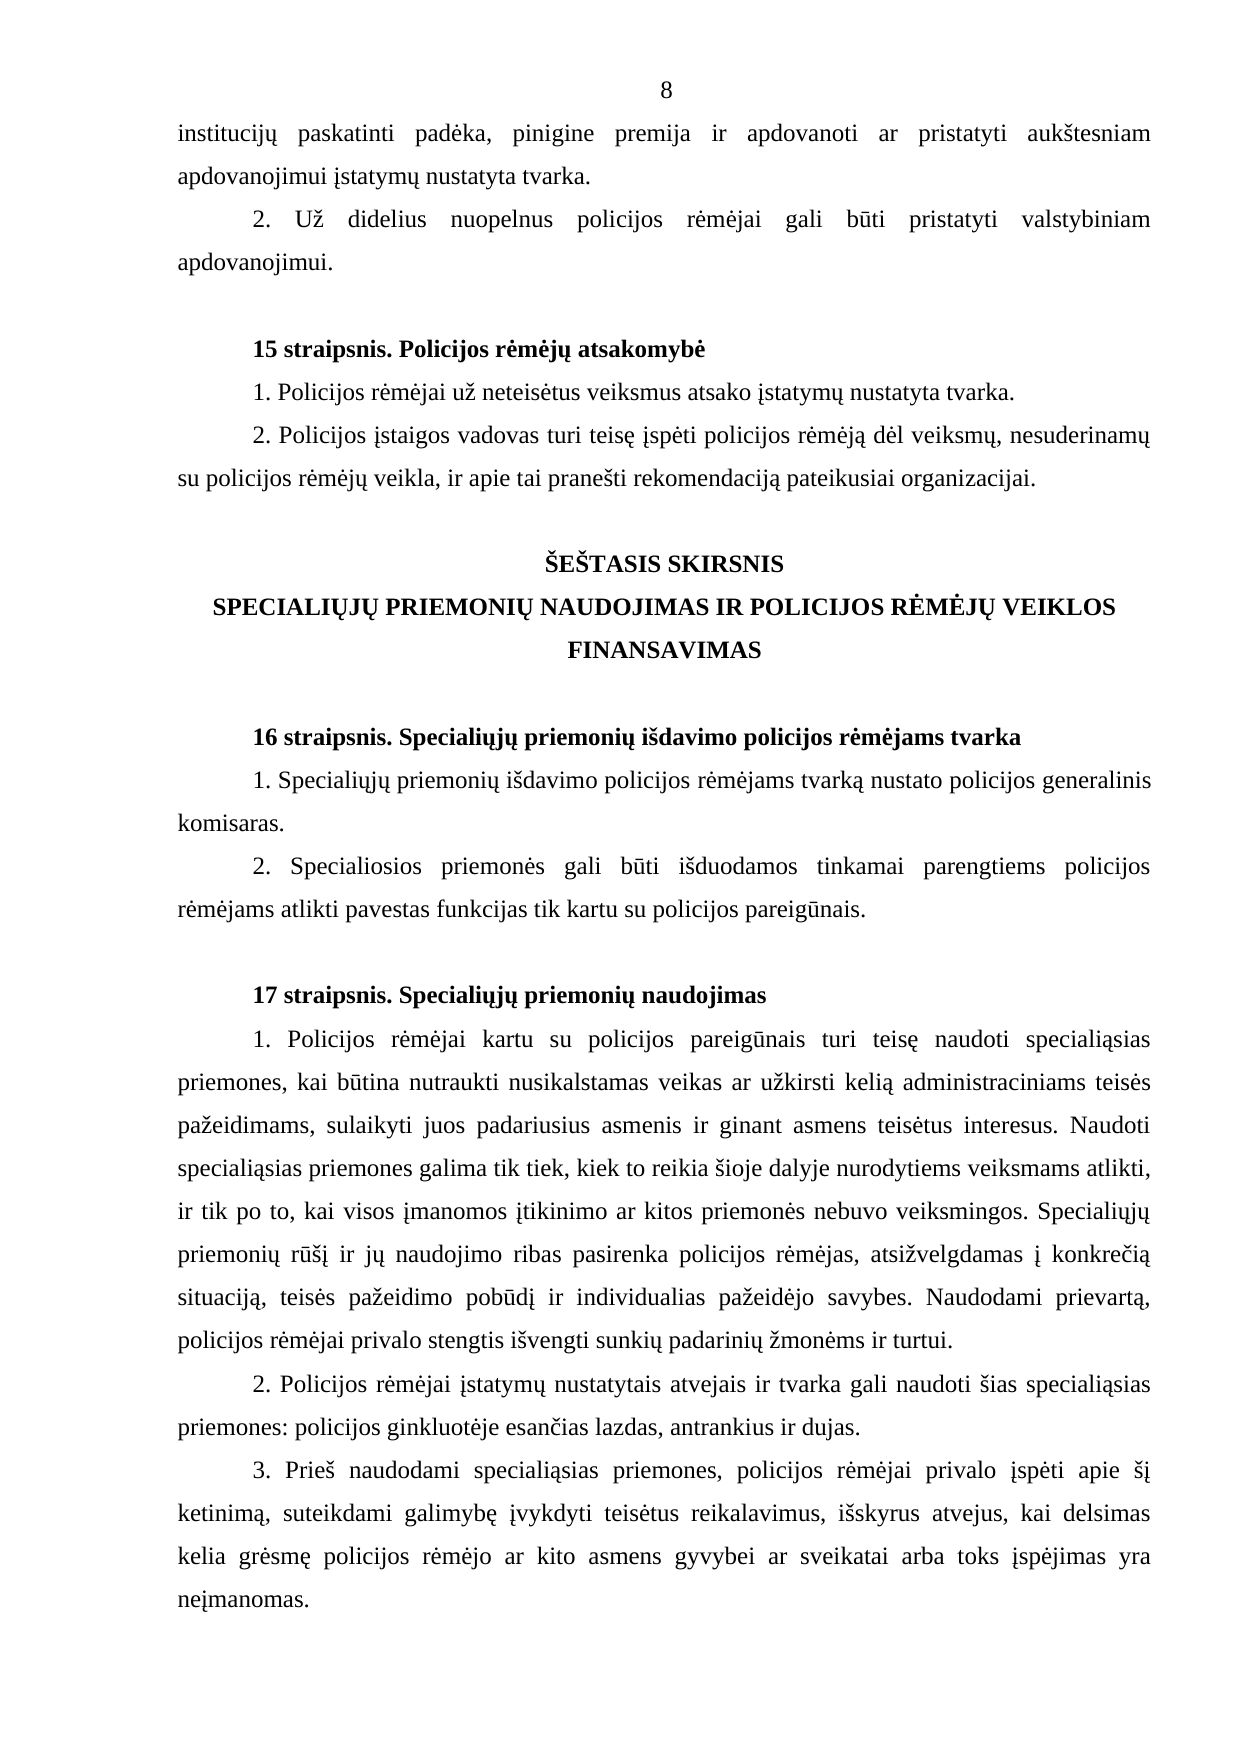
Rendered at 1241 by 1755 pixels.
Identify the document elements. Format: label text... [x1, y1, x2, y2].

text 3. Prieš naudodami specialiąsias priemones, policijos rėmėjai privalo įspėti apie šį ketinimą, suteikdami galimybę įvykdyti teisėtus reikalavimus, išskyrus atvejus, kai delsimas kelia grėsmę policijos rėmėjo ar kito asmens gyvybei ar sveikatai arba toks įspėjimas yra neįmanomas. [177, 1455, 1152, 1613]
text institucijų paskatinti padėka, pinigine premija ir apdovanoti ar pristatyti aukštesniam apdovanojimui įstatymų nustatyta tvarka. [177, 118, 1152, 190]
text 2. Policijos įstaigos vadovas turi teisę įspėti policijos rėmėją dėl veiksmų, nesuderinamų su policijos rėmėjų veikla, ir apie tai pranešti rekomendaciją pateikusiai organizacijai. [177, 420, 1152, 492]
text 2. Policijos rėmėjai įstatymų nustatytais atvejais ir tvarka gali naudoti šias specialiąsias priemones: policijos ginkluotėje esančias lazdas, antrankius ir dujas. [177, 1369, 1152, 1441]
text SPECIALIŲJŲ PRIEMONIŲ NAUDOJIMAS IR POLICIJOS RĖMĖJŲ VEIKLOS FINANSAVIMAS [177, 592, 1152, 664]
text 1. Policijos rėmėjai kartu su policijos pareigūnais turi teisę naudoti specialiąsias priemones, kai būtina nutraukti nusikalstamas veikas ar užkirsti kelią administraciniams teisės pažeidimams, sulaikyti juos padariusius asmenis ir ginant asmens teisėtus interesus. Naudoti specialiąsias priemones galima tik tiek, kiek to reikia šioje dalyje nurodytiems veiksmams atlikti, ir tik po to, kai visos įmanomos įtikinimo ar kitos priemonės nebuvo veiksmingos. Specialiųjų priemonių rūšį ir jų naudojimo ribas pasirenka policijos rėmėjas, atsižvelgdamas į konkrečią situaciją, teisės pažeidimo pobūdį ir individualias pažeidėjo savybes. Naudodami prievartą, policijos rėmėjai privalo stengtis išvengti sunkių padarinių žmonėms ir turtui. [177, 1024, 1152, 1354]
text 15 straipsnis. Policijos rėmėjų atsakomybė [177, 334, 1152, 362]
text 16 straipsnis. Specialiųjų priemonių išdavimo policijos rėmėjams tvarka [177, 722, 1152, 751]
text ŠEŠTASIS SKIRSNIS [177, 549, 1152, 578]
text 17 straipsnis. Specialiųjų priemonių naudojimas [177, 981, 1152, 1009]
text 2. Už didelius nuopelnus policijos rėmėjai gali būti pristatyti valstybiniam apdovanojimui. [177, 204, 1152, 276]
text 1. Policijos rėmėjai už neteisėtus veiksmus atsako įstatymų nustatyta tvarka. [177, 377, 1152, 406]
text 2. Specialiosios priemonės gali būti išduodamos tinkamai parengtiems policijos rėmėjams atlikti pavestas funkcijas tik kartu su policijos pareigūnais. [177, 851, 1152, 923]
text 1. Specialiųjų priemonių išdavimo policijos rėmėjams tvarką nustato policijos generalinis komisaras. [177, 765, 1152, 837]
